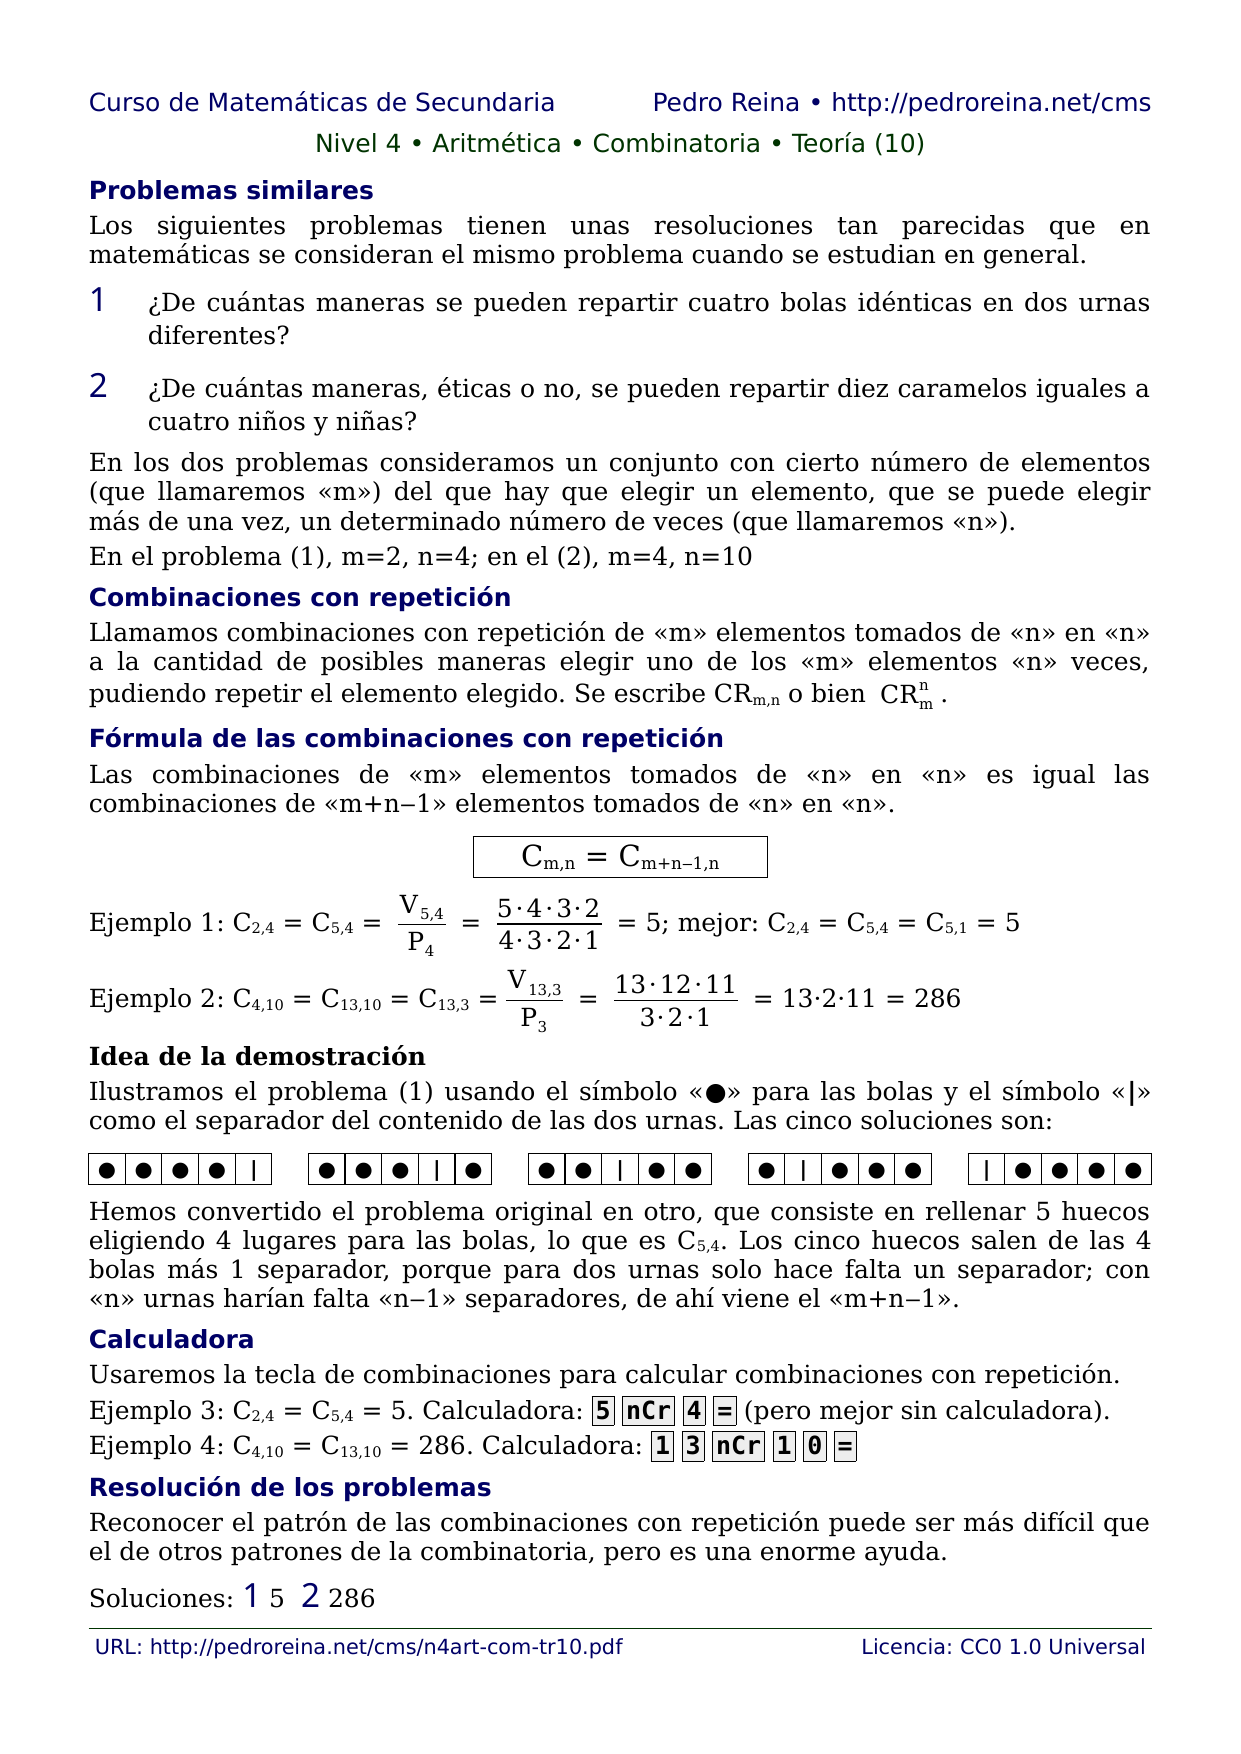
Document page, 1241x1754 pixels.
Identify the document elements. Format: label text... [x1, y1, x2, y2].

table_header | [236, 1154, 271, 1184]
text Usaremos la tecla de combinaciones para calcular combinaciones con repetición. [88, 1361, 1152, 1390]
text En los dos problemas consideramos un conjunto con cierto número de elementos (que llamaremos «m») del que hay que elegir un elemento, que se puede elegir más de una vez, un determinado número de veces (que llamaremos «n»). [88, 448, 1152, 536]
table_header | [785, 1154, 821, 1184]
table_header ● [1115, 1154, 1151, 1184]
table_header ● [822, 1154, 858, 1184]
text Idea de la demostración [88, 1042, 1152, 1071]
table_header | [602, 1154, 638, 1184]
table_header | [969, 1154, 1004, 1184]
table_header ● [162, 1154, 198, 1184]
list ¿De cuántas maneras se pueden repartir cuatro bolas idénticas en dos urnas diferentes? [88, 276, 1152, 350]
table_header ● [639, 1154, 674, 1184]
text Combinaciones con repetición [88, 583, 1152, 612]
table_header | [419, 1154, 454, 1184]
text Soluciones: 1 5 2 286 [88, 1572, 1152, 1618]
text Ejemplo 3: C2,4 = C5,4 = 5. Calculadora: 5 nCr 4 = (pero mejor sin calculadora). [88, 1396, 592, 1425]
text Llamamos combinaciones con repetición de «m» elementos tomados de «n» en «n» a la cantidad de posibles maneras elegir uno de los «m» elementos «n» veces, pudiendo repetir el elemento elegido. Se escribe CRm,n o bien . [88, 618, 1152, 713]
text Ejemplo 2: C4,10 = C13,10 = C13,3 = = = 13·2·11 = 286 [88, 966, 1152, 1036]
table_header ● [895, 1154, 931, 1184]
text Ejemplo 3: C2,4 = C5,4 = 5. Calculadora: 5 nCr 4 = (pero mejor sin calculadora). [737, 1396, 1152, 1425]
table_header ● [749, 1154, 784, 1184]
table_header ● [1078, 1154, 1114, 1184]
table_header ● [89, 1154, 125, 1184]
table_header ● [1042, 1154, 1077, 1184]
table_header ● [1005, 1154, 1041, 1184]
table_header ● [199, 1154, 235, 1184]
text Calculadora [88, 1326, 1152, 1355]
table_header ● [529, 1154, 564, 1184]
list ¿De cuántas maneras, éticas o no, se pueden repartir diez caramelos iguales a cuatro niños y niñas? [88, 362, 1152, 437]
table_header ● [309, 1154, 344, 1184]
text Ejemplo 4: C4,10 = C13,10 = 286. Calculadora: 1 3 nCr 1 0 = [88, 1431, 651, 1461]
text Los siguientes problemas tienen unas resoluciones tan parecidas que en matemáticas se consideran el mismo problema cuando se estudian en general. [88, 211, 1152, 270]
text Ejemplo 4: C4,10 = C13,10 = 286. Calculadora: 1 3 nCr 1 0 = [857, 1431, 1152, 1461]
text Fórmula de las combinaciones con repetición [88, 725, 1152, 754]
table_header ● [859, 1154, 894, 1184]
text En el problema (1), m=2, n=4; en el (2), m=4, n=10 [88, 542, 1152, 571]
text Problemas similares [88, 176, 1152, 206]
text Curso de Matemáticas de Secundaria Pedro Reina • http://pedroreina.net/cms [88, 88, 1152, 118]
text Nivel 4 • Aritmética • Combinatoria • Teoría (10) [88, 129, 1152, 159]
text Cm,n = Cm+n‒1,n [474, 837, 767, 877]
table_header ● [675, 1154, 711, 1184]
table_header [492, 1153, 528, 1184]
table_header ● [566, 1154, 601, 1184]
table_header ● [346, 1154, 381, 1184]
text Las combinaciones de «m» elementos tomados de «n» en «n» es igual las combinaciones de «m+n‒1» elementos tomados de «n» en «n». [88, 760, 1152, 818]
table_header ● [456, 1154, 491, 1184]
table_header [272, 1153, 308, 1184]
text Ejemplo 1: C2,4 = C5,4 = = = 5; mejor: C2,4 = C5,4 = C5,1 = 5 [88, 889, 1152, 960]
text Ilustramos el problema (1) usando el símbolo «●» para las bolas y el símbolo «|» como el separador del contenido de las dos urnas. Las cinco soluciones son: [88, 1077, 1152, 1135]
table_header ● [126, 1154, 161, 1184]
text Reconocer el patrón de las combinaciones con repetición puede ser más difícil que el de otros patrones de la combinatoria, pero es una enorme ayuda. [88, 1508, 1152, 1566]
text Resolución de los problemas [88, 1473, 1152, 1502]
table_header ● [382, 1154, 418, 1184]
table_header [712, 1153, 748, 1184]
table_header [932, 1153, 968, 1184]
text Hemos convertido el problema original en otro, que consiste en rellenar 5 huecos eligiendo 4 lugares para las bolas, lo que es C5,4. Los cinco huecos salen de las 4 bolas más 1 separador, porque para dos urnas solo hace falta un separador; con «n» urnas harían falta «n‒1» separadores, de ahí viene el «m+n‒1». [88, 1197, 1152, 1314]
